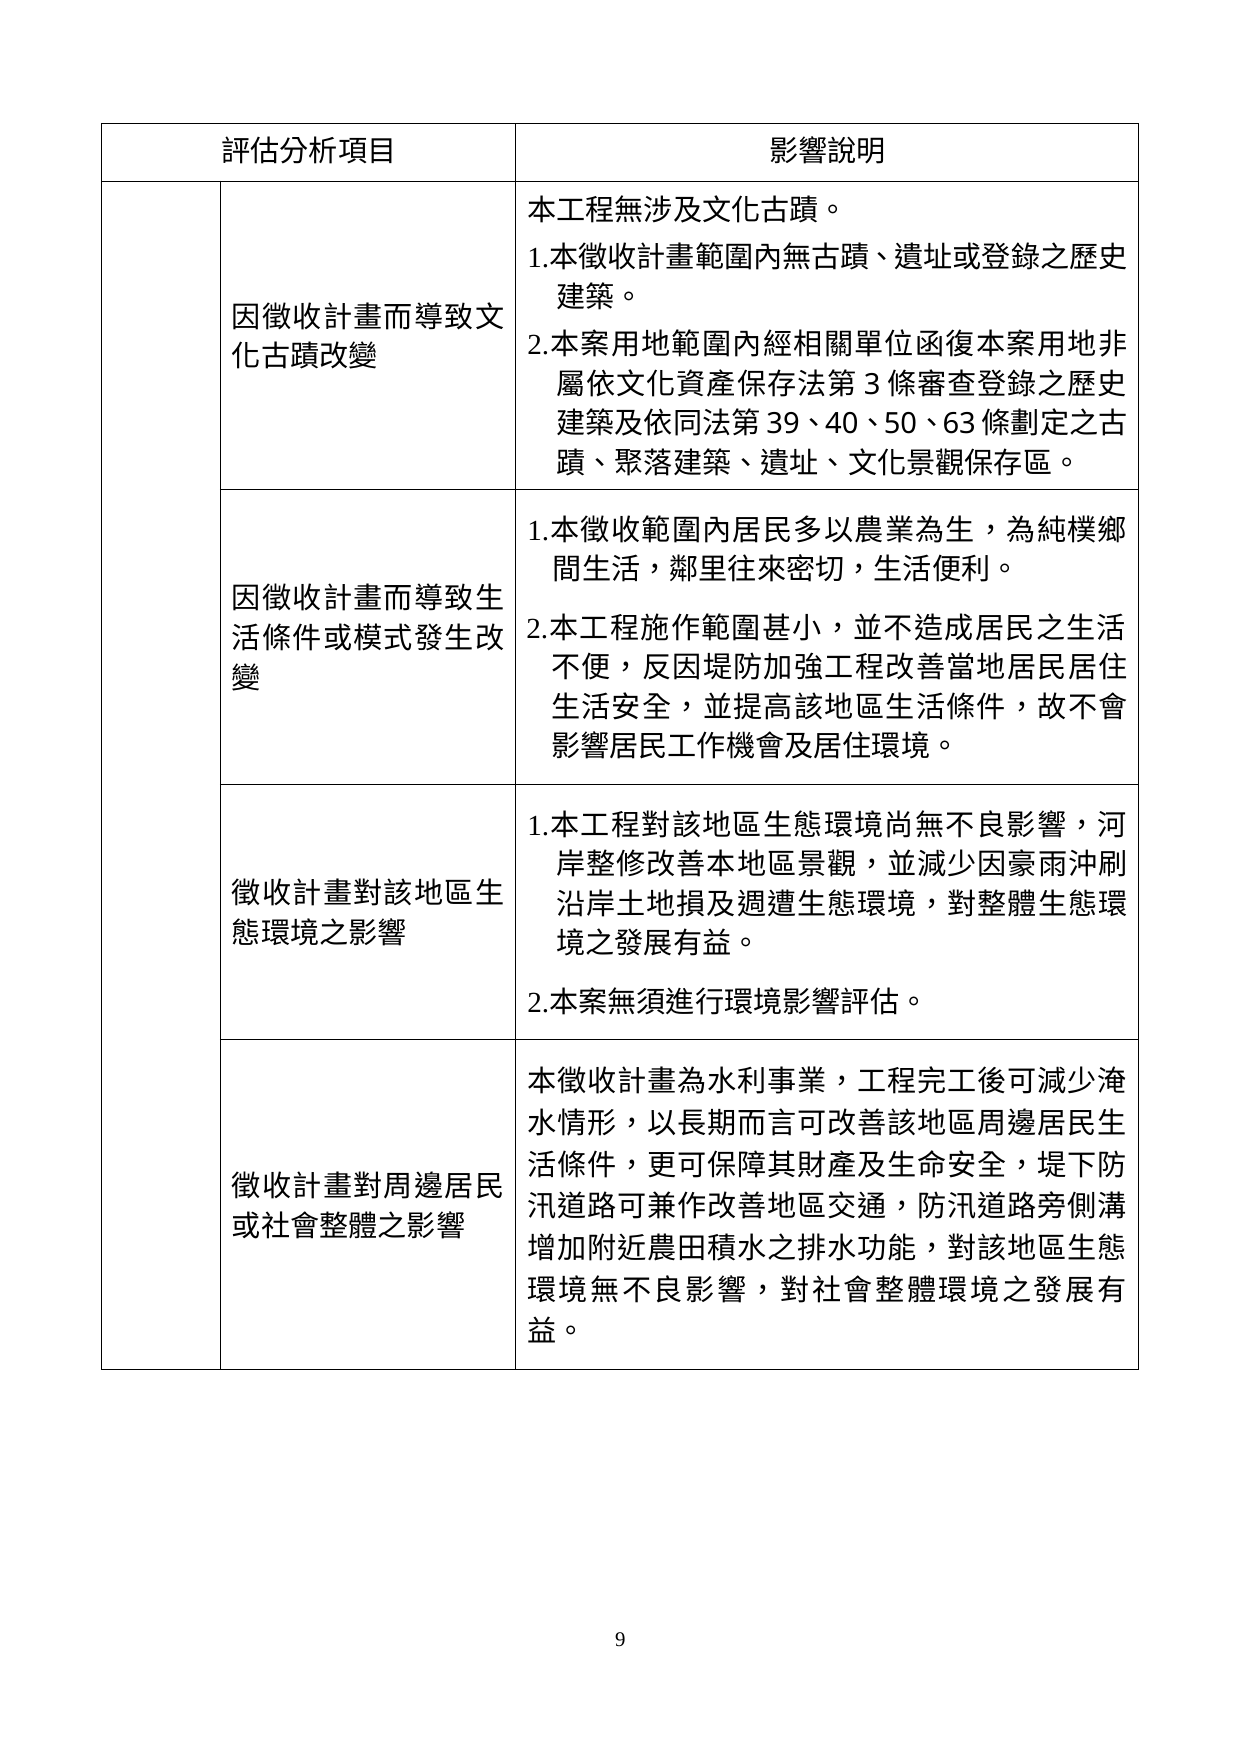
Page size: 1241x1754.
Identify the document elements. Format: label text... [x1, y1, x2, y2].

table_cell 本徵收計畫為水利事業，工程完工後可減少淹水情形，以長期而言可改善該地區周邊居民生活條件，更可保障其財產及生命安全，堤下防汛道路可兼作改善地區交通，防汛道路旁側溝增加附近農田積水之排水功能，對該地區生態環境無不良影響，對社會整體環境之發展有益。 [516, 1040, 1138, 1369]
table_header 影響說明 [516, 124, 1138, 181]
table_cell 因徵收計畫而導致生活條件或模式發生改變 [221, 490, 515, 783]
table_cell 因徵收計畫而導致文化古蹟改變 [221, 182, 515, 489]
table_cell 1.本徵收範圍內居民多以農業為生，為純樸鄉間生活，鄰里往來密切，生活便利。 2.本工程施作範圍甚小，並不造成居民之生活不便，反因堤防加強工程改善當地居民居住生活安全，並提高該地區生活條件，故不會影響居民工作機會及居住環境。 [516, 490, 1138, 783]
table_cell 徵收計畫對該地區生態環境之影響 [221, 785, 515, 1039]
table_cell 徵收計畫對周邊居民或社會整體之影響 [221, 1040, 515, 1369]
table_cell 本工程無涉及文化古蹟。 1.本徵收計畫範圍內無古蹟、遺址或登錄之歷史建築。 2.本案用地範圍內經相關單位函復本案用地非屬依文化資產保存法第3條審查登錄之歷史建築及依同法第39、40、50、63條劃定之古蹟、聚落建築、遺址、文化景觀保存區。 [516, 182, 1138, 489]
table_cell [102, 182, 220, 1369]
table_cell 1.本工程對該地區生態環境尚無不良影響，河岸整修改善本地區景觀，並減少因豪雨沖刷沿岸土地損及週遭生態環境，對整體生態環境之發展有益。 2.本案無須進行環境影響評估。 [516, 785, 1138, 1039]
table_header 評估分析項目 [102, 124, 515, 181]
